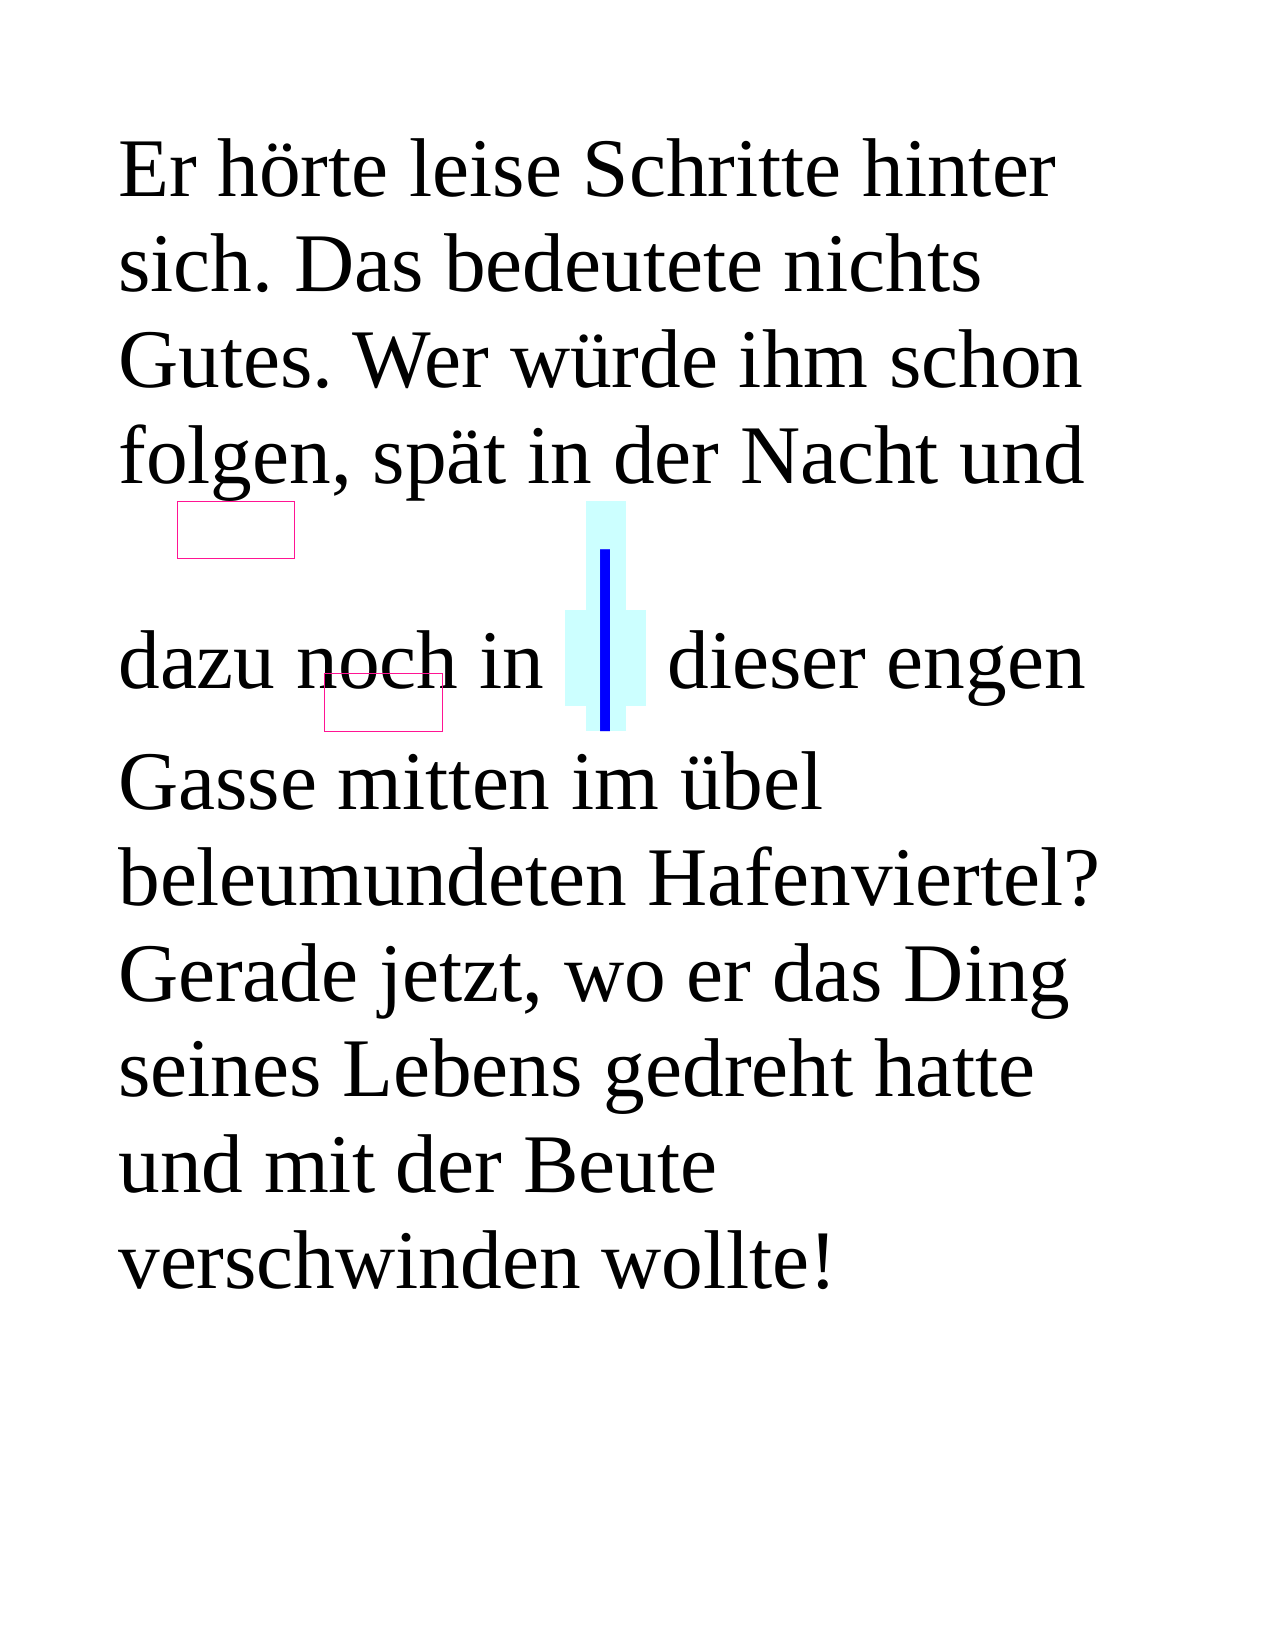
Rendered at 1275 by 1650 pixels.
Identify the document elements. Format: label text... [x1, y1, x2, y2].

text Er hörte leise Schritte hinter sich. Das bedeutete nichts Gutes. Wer würde ihm schon folgen, spät in der Nacht und dazu noch in | dieser engen Gasse mitten im übel beleumundeten Hafenviertel? Gerade jetzt, wo er das Ding seines Lebens gedreht hatte und mit der Beute verschwinden wollte! [118, 118, 1157, 1306]
